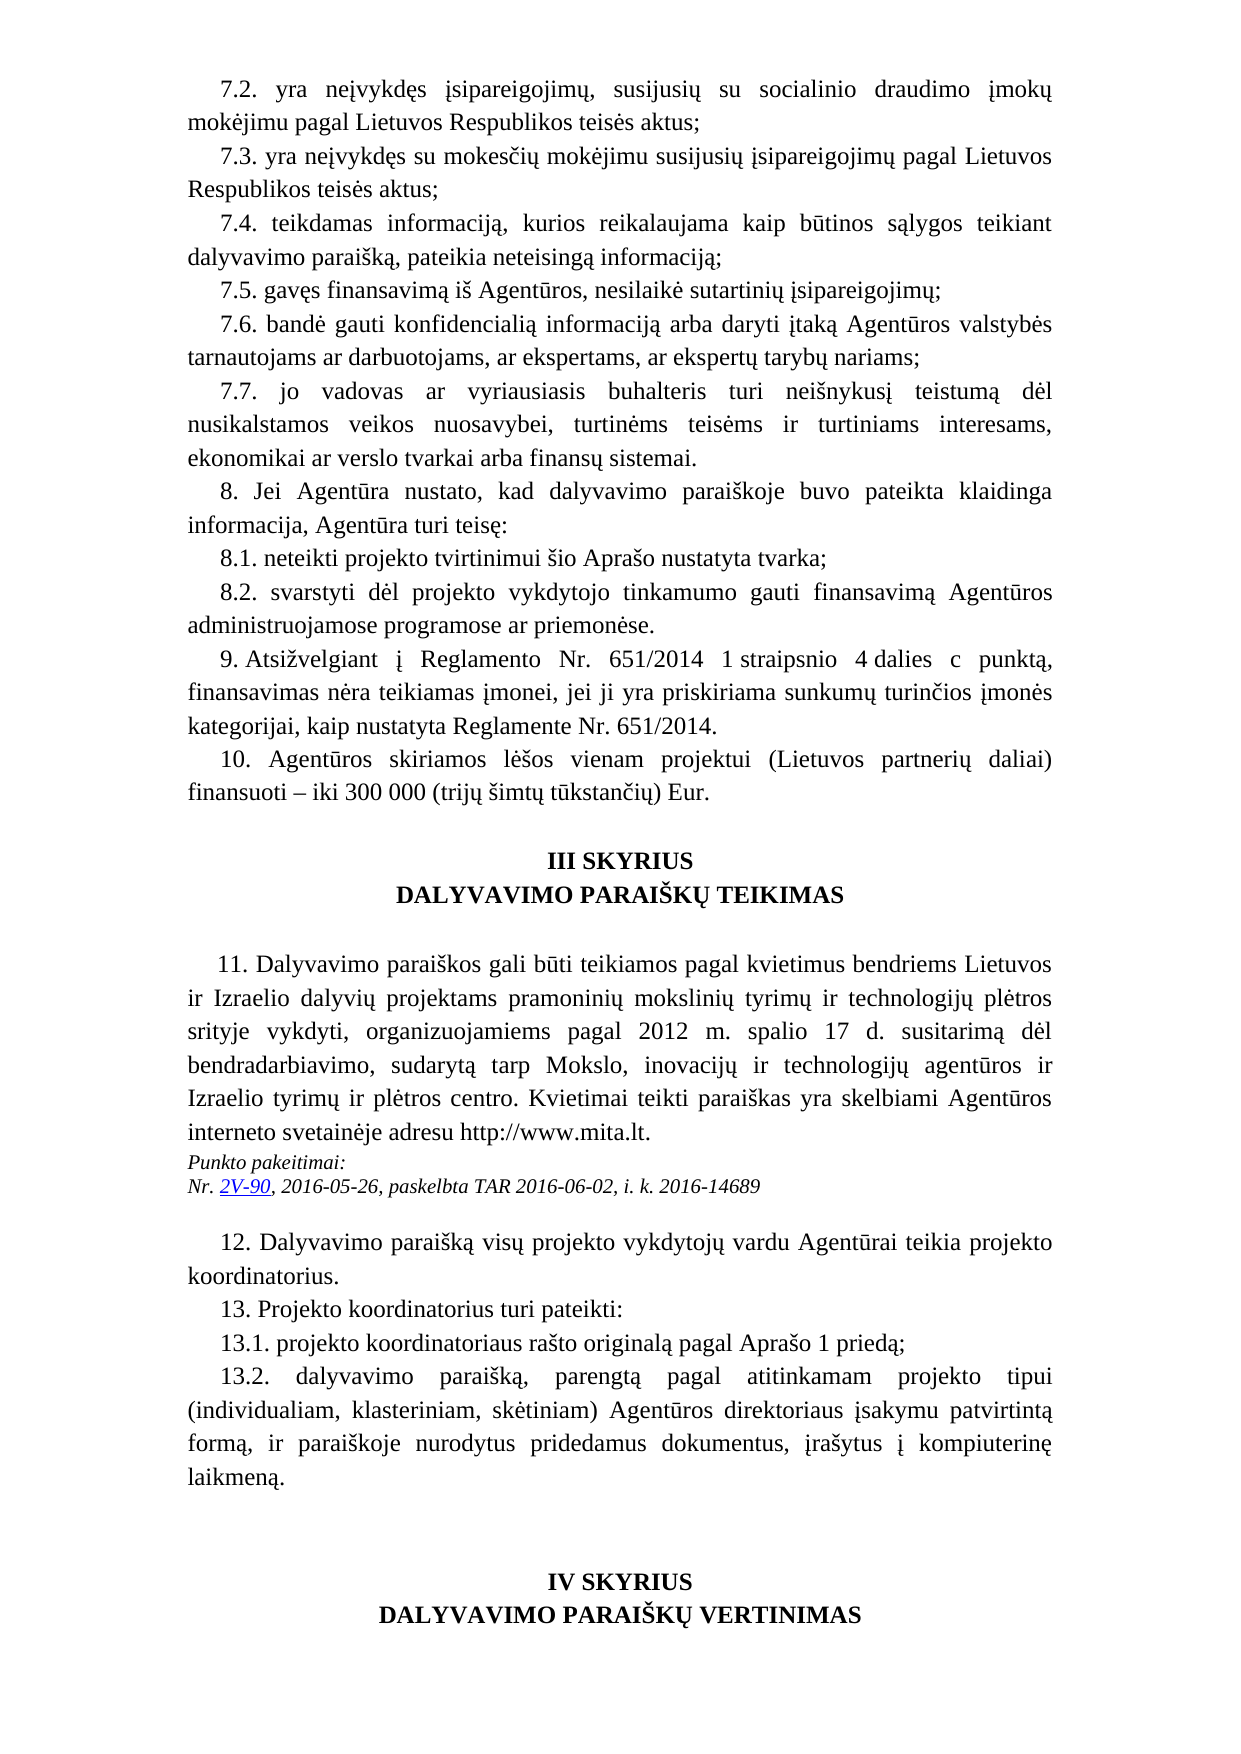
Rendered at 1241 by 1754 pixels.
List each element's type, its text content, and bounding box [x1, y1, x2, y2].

text III SKYRIUS [187, 846, 1053, 875]
text 9. Atsižvelgiant į Reglamento Nr. 651/2014 1 straipsnio 4 dalies c punktą, finansavimas nėra teikiamas įmonei, jei ji yra priskiriama sunkumų turinčios įmonės kategorijai, kaip nustatyta Reglamente Nr. 651/2014. [187, 644, 1053, 739]
text 7.3. yra neįvykdęs su mokesčių mokėjimu susijusių įsipareigojimų pagal Lietuvos Respublikos teisės aktus; [187, 141, 1053, 203]
text 7.4. teikdamas informaciją, kurios reikalaujama kaip būtinos sąlygos teikiant dalyvavimo paraišką, pateikia neteisingą informaciją; [187, 208, 1053, 270]
text 8.2. svarstyti dėl projekto vykdytojo tinkamumo gauti finansavimą Agentūros administruojamose programose ar priemonėse. [187, 577, 1053, 639]
text 8.1. neteikti projekto tvirtinimui šio Aprašo nustatyta tvarka; [187, 543, 1053, 572]
text 10. Agentūros skiriamos lėšos vienam projektui (Lietuvos partnerių daliai) finansuoti – iki 300 000 (trijų šimtų tūkstančių) Eur. [187, 744, 1053, 806]
text DALYVAVIMO PARAIŠKŲ TEIKIMas [187, 880, 1053, 909]
text 7.2. yra neįvykdęs įsipareigojimų, susijusių su socialinio draudimo įmokų mokėjimu pagal Lietuvos Respublikos teisės aktus; [187, 74, 1053, 136]
text Nr. 2V-90, 2016-05-26, paskelbta TAR 2016-06-02, i. k. 2016-14689 [187, 1174, 1053, 1198]
text 11. Dalyvavimo paraiškos gali būti teikiamos pagal kvietimus bendriems Lietuvos ir Izraelio dalyvių projektams pramoninių mokslinių tyrimų ir technologijų plėtros srityje vykdyti, organizuojamiems pagal 2012 m. spalio 17 d. susitarimą dėl bendradarbiavimo, sudarytą tarp Mokslo, inovacijų ir technologijų agentūros ir Izraelio tyrimų ir plėtros centro. Kvietimai teikti paraiškas yra skelbiami Agentūros interneto svetainėje adresu http://www.mita.lt. [187, 949, 1053, 1146]
text 13.1. projekto koordinatoriaus rašto originalą pagal Aprašo 1 priedą; [187, 1328, 1053, 1357]
text DALYVAVIMO PARAIŠKŲ VERTINIMAS [187, 1600, 1053, 1629]
text IV SKYRIUS [187, 1567, 1053, 1596]
text 7.5. gavęs finansavimą iš Agentūros, nesilaikė sutartinių įsipareigojimų; [187, 275, 1053, 304]
text 13. Projekto koordinatorius turi pateikti: [187, 1294, 1053, 1323]
text 12. Dalyvavimo paraišką visų projekto vykdytojų vardu Agentūrai teikia projekto koordinatorius. [187, 1227, 1053, 1289]
text 13.2. dalyvavimo paraišką, parengtą pagal atitinkamam projekto tipui (individualiam, klasteriniam, skėtiniam) Agentūros direktoriaus įsakymu patvirtintą formą, ir paraiškoje nurodytus pridedamus dokumentus, įrašytus į kompiuterinę laikmeną. [187, 1361, 1053, 1491]
text 7.7. jo vadovas ar vyriausiasis buhalteris turi neišnykusį teistumą dėl nusikalstamos veikos nuosavybei, turtinėms teisėms ir turtiniams interesams, ekonomikai ar verslo tvarkai arba finansų sistemai. [187, 376, 1053, 472]
text Punkto pakeitimai: [187, 1150, 1053, 1174]
text 8. Jei Agentūra nustato, kad dalyvavimo paraiškoje buvo pateikta klaidinga informacija, Agentūra turi teisę: [187, 476, 1053, 539]
text 7.6. bandė gauti konfidencialią informaciją arba daryti įtaką Agentūros valstybės tarnautojams ar darbuotojams, ar ekspertams, ar ekspertų tarybų nariams; [187, 309, 1053, 371]
